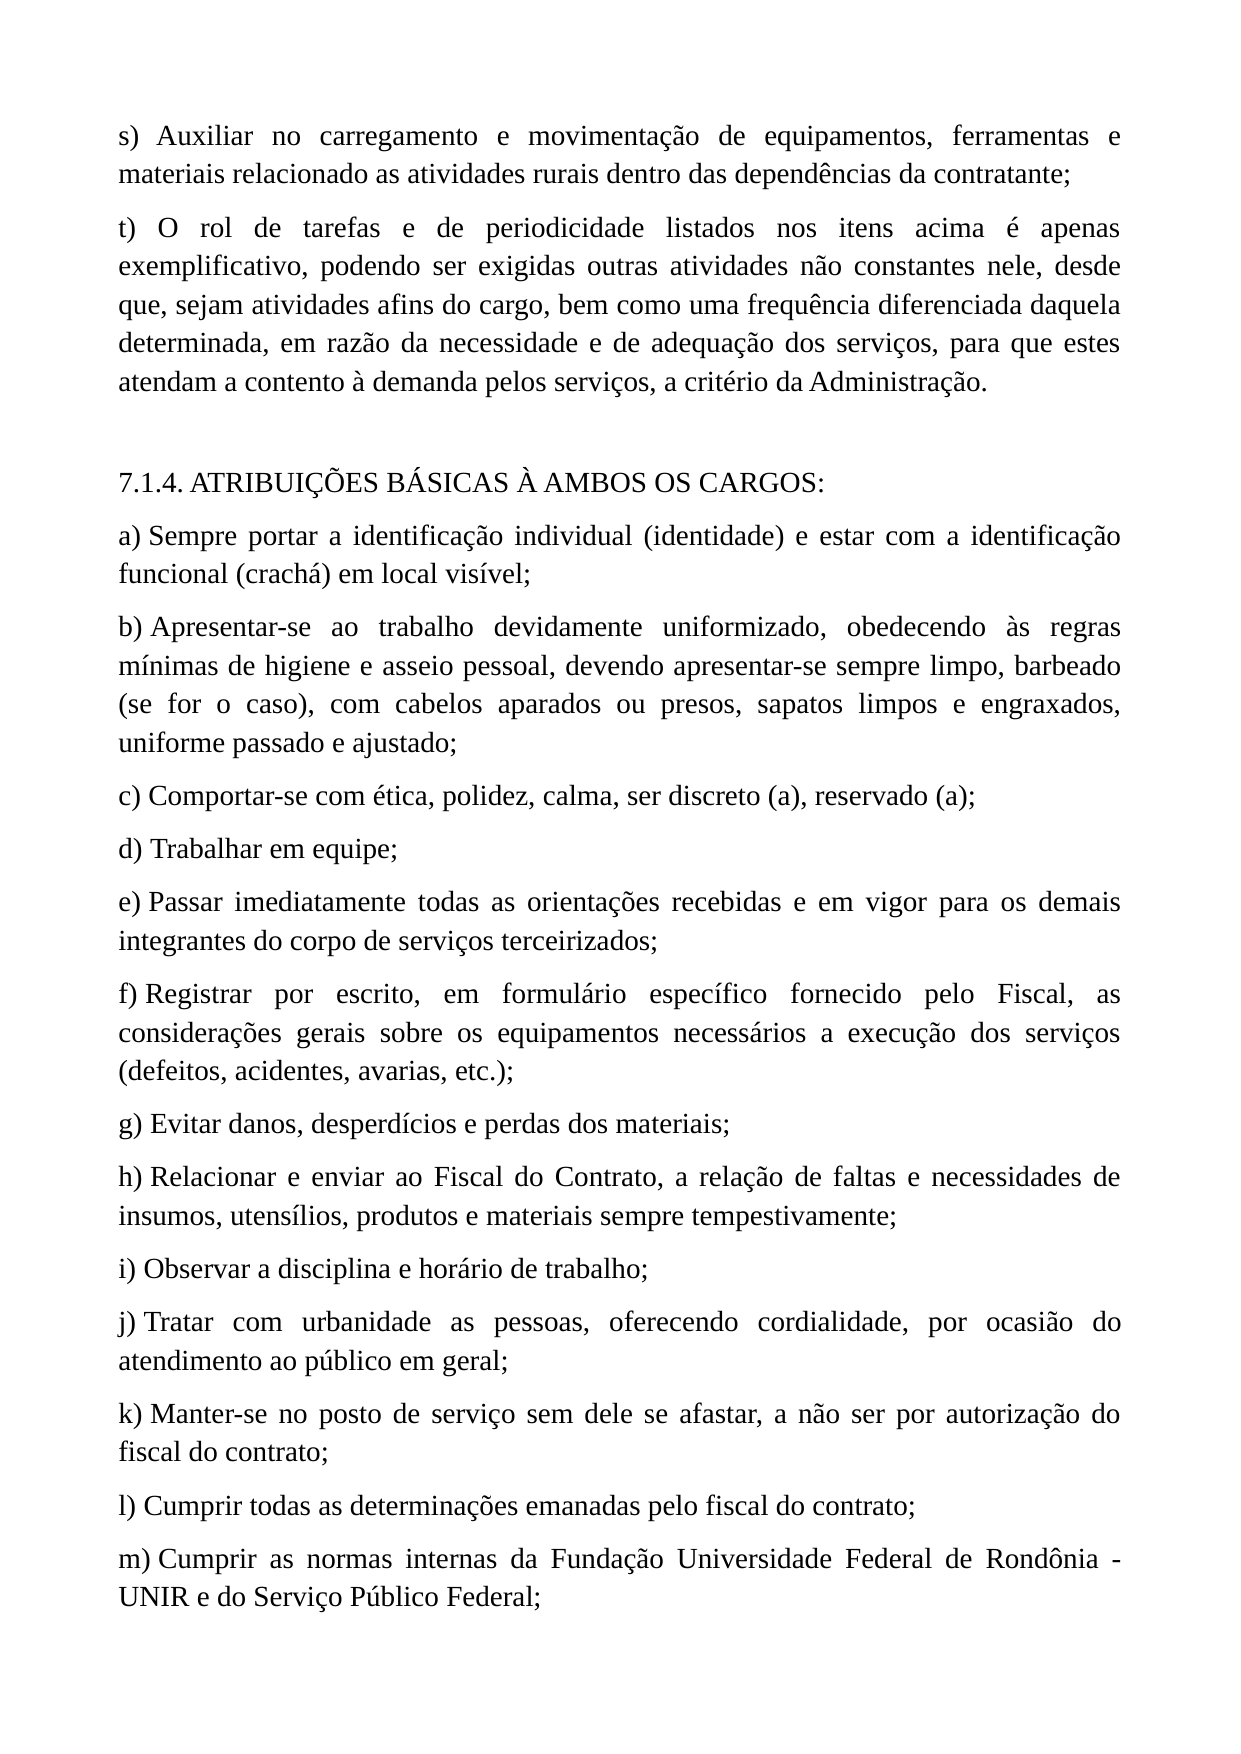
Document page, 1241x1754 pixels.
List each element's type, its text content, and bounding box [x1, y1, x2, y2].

text l) Cumprir todas as determinações emanadas pelo fiscal do contrato; [118, 1488, 1122, 1521]
text i) Observar a disciplina e horário de trabalho; [118, 1251, 1122, 1285]
text d) Trabalhar em equipe; [118, 831, 1122, 865]
text f) Registrar por escrito, em formulário específico fornecido pelo Fiscal, as considerações gerais sobre os equipamentos necessários a execução dos serviços (defeitos, acidentes, avarias, etc.); [118, 976, 1122, 1087]
text k) Manter-se no posto de serviço sem dele se afastar, a não ser por autorização do fiscal do contrato; [118, 1396, 1122, 1468]
text t) O rol de tarefas e de periodicidade listados nos itens acima é apenas exemplificativo, podendo ser exigidas outras atividades não constantes nele, desde que, sejam atividades afins do cargo, bem como uma frequência diferenciada daquela determinada, em razão da necessidade e de adequação dos serviços, para que estes atendam a contento à demanda pelos serviços, a critério da Administração. [118, 210, 1122, 397]
text c) Comportar-se com ética, polidez, calma, ser discreto (a), reservado (a); [118, 778, 1122, 812]
text e) Passar imediatamente todas as orientações recebidas e em vigor para os demais integrantes do corpo de serviços terceirizados; [118, 884, 1122, 957]
text m) Cumprir as normas internas da Fundação Universidade Federal de Rondônia - UNIR e do Serviço Público Federal; [118, 1541, 1122, 1613]
text a) Sempre portar a identificação individual (identidade) e estar com a identificação funcional (crachá) em local visível; [118, 518, 1122, 590]
text s) Auxiliar no carregamento e movimentação de equipamentos, ferramentas e materiais relacionado as atividades rurais dentro das dependências da contratante; [118, 118, 1122, 190]
text h) Relacionar e enviar ao Fiscal do Contrato, a relação de faltas e necessidades de insumos, utensílios, produtos e materiais sempre tempestivamente; [118, 1159, 1122, 1232]
text b) Apresentar-se ao trabalho devidamente uniformizado, obedecendo às regras mínimas de higiene e asseio pessoal, devendo apresentar-se sempre limpo, barbeado (se for o caso), com cabelos aparados ou presos, sapatos limpos e engraxados, uniforme passado e ajustado; [118, 609, 1122, 759]
text g) Evitar danos, desperdícios e perdas dos materiais; [118, 1106, 1122, 1140]
text 7.1.4. ATRIBUIÇÕES BÁSICAS À AMBOS OS CARGOS: [118, 465, 1122, 498]
text j) Tratar com urbanidade as pessoas, oferecendo cordialidade, por ocasião do atendimento ao público em geral; [118, 1304, 1122, 1376]
